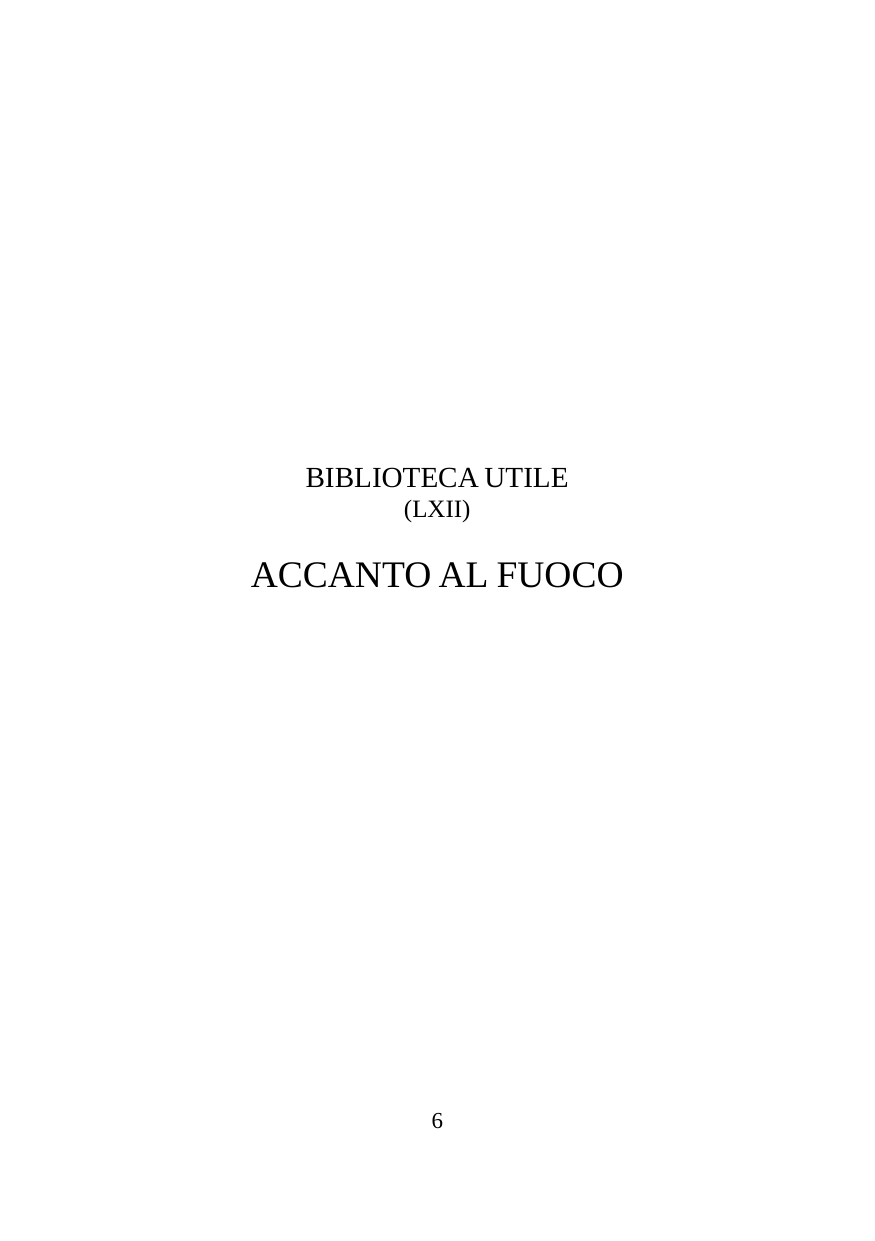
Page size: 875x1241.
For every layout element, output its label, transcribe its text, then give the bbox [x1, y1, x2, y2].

title BIBLIOTECA UTILE [106, 461, 768, 494]
title (LXII) [106, 494, 768, 523]
title ACCANTO AL FUOCO [106, 552, 768, 596]
